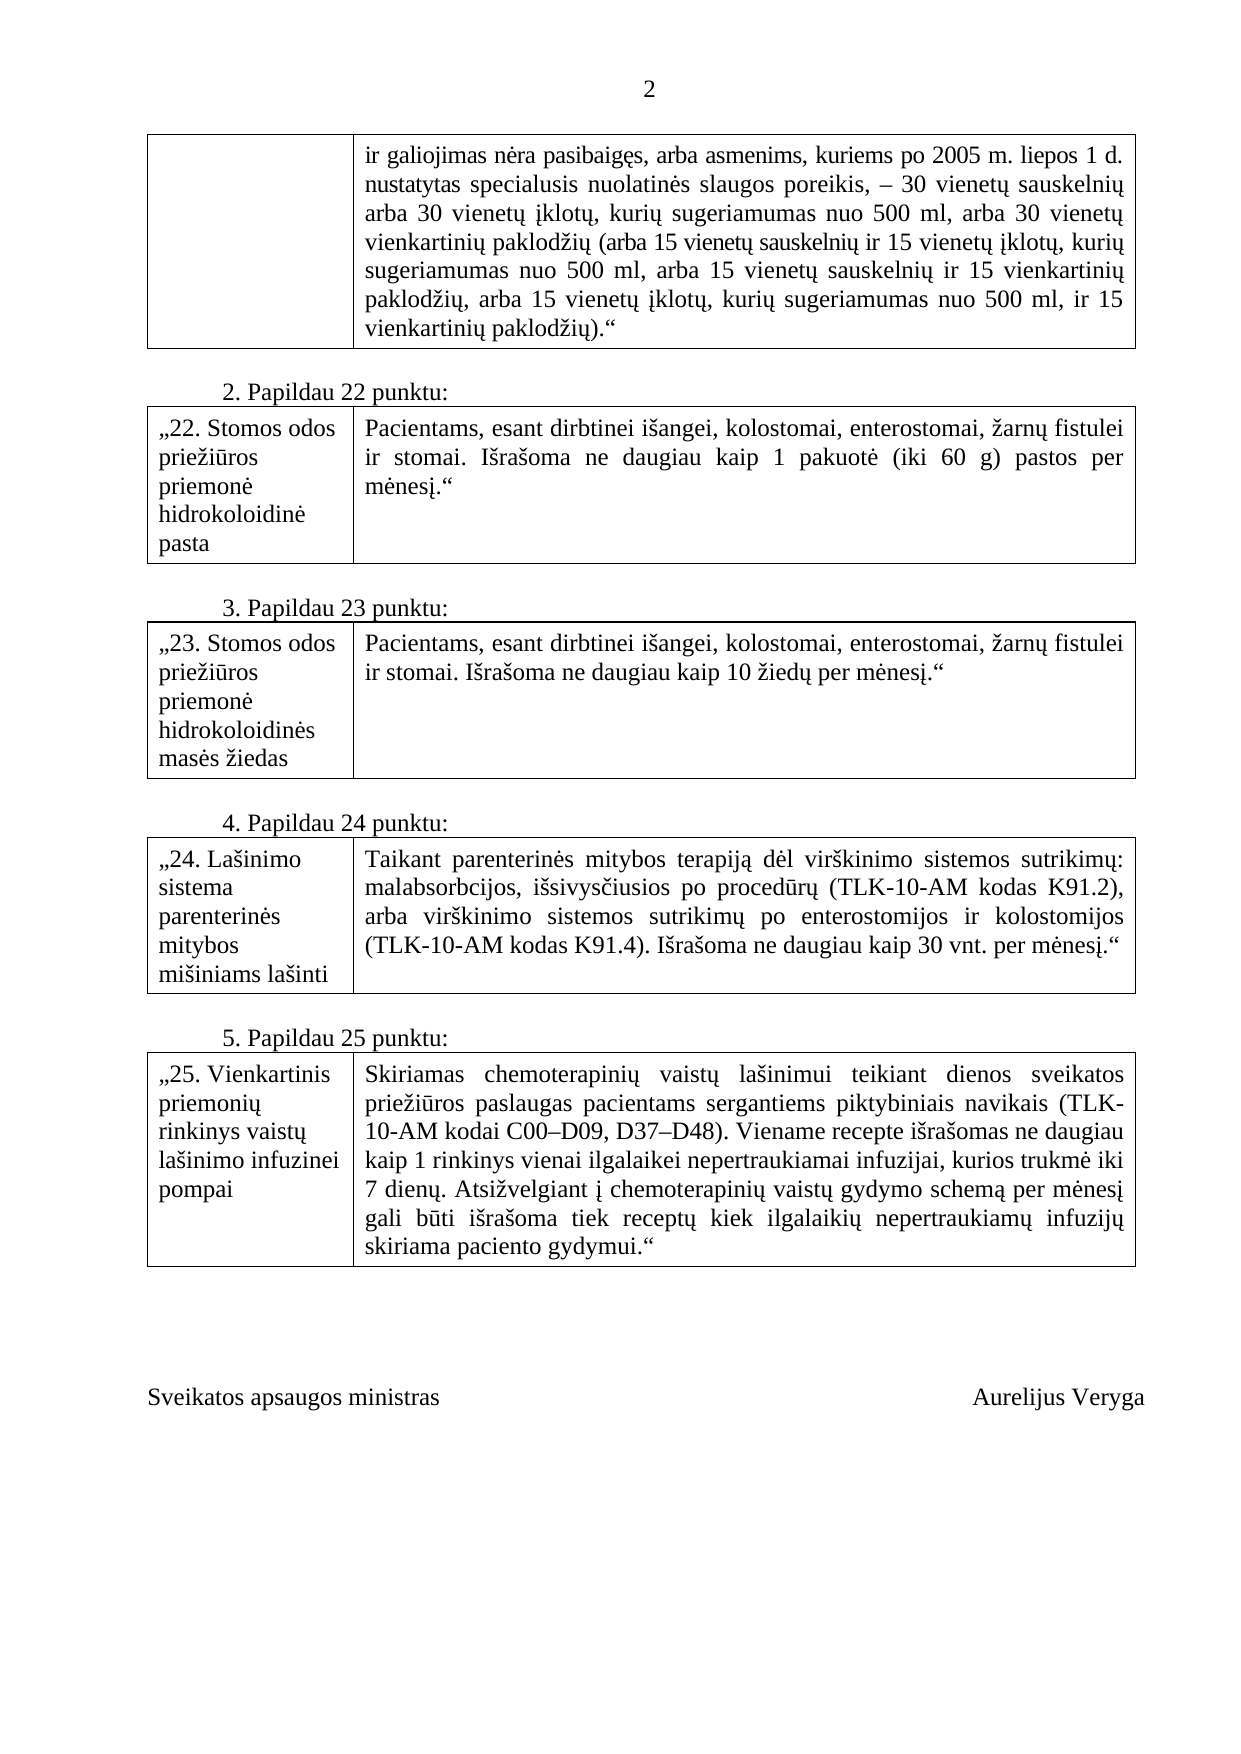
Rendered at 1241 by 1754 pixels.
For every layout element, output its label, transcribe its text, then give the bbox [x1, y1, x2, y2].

table_header „24. Lašinimo sistema parenterinės mitybos mišiniams lašinti [148, 838, 353, 993]
text 2. Papildau 22 punktu: [147, 377, 1152, 406]
table_header Taikant parenterinės mitybos terapiją dėl virškinimo sistemos sutrikimų: malabsorbcijos, išsivysčiusios po procedūrų (TLK-10-AM kodas K91.2), arba virškinimo sistemos sutrikimų po enterostomijos ir kolostomijos (TLK-10-AM kodas K91.4). Išrašoma ne daugiau kaip 30 vnt. per mėnesį.“ [354, 838, 1135, 993]
table_header „23. Stomos odos priežiūros priemonė hidrokoloidinės masės žiedas [148, 623, 353, 778]
text 5. Papildau 25 punktu: [147, 1023, 1152, 1052]
table_header „25. Vienkartinis priemonių rinkinys vaistų lašinimo infuzinei pompai [148, 1053, 353, 1266]
table_header Pacientams, esant dirbtinei išangei, kolostomai, enterostomai, žarnų fistulei ir stomai. Išrašoma ne daugiau kaip 10 žiedų per mėnesį.“ [354, 623, 1135, 778]
table_header „22. Stomos odos priežiūros priemonė hidrokoloidinė pasta [148, 407, 353, 563]
text 4. Papildau 24 punktu: [147, 808, 1152, 837]
text 3. Papildau 23 punktu: [147, 593, 1152, 621]
text Sveikatos apsaugos ministras Aurelijus Veryga [147, 1382, 1152, 1411]
table_header Pacientams, esant dirbtinei išangei, kolostomai, enterostomai, žarnų fistulei ir stomai. Išrašoma ne daugiau kaip 1 pakuotė (iki 60 g) pastos per mėnesį.“ [354, 407, 1135, 563]
table_header [148, 135, 353, 348]
table_header ir galiojimas nėra pasibaigęs, arba asmenims, kuriems po 2005 m. liepos 1 d. nustatytas specialusis nuolatinės slaugos poreikis, – 30 vienetų sauskelnių arba 30 vienetų įklotų, kurių sugeriamumas nuo 500 ml, arba 30 vienetų vienkartinių paklodžių (arba 15 vienetų sauskelnių ir 15 vienetų įklotų, kurių sugeriamumas nuo 500 ml, arba 15 vienetų sauskelnių ir 15 vienkartinių paklodžių, arba 15 vienetų įklotų, kurių sugeriamumas nuo 500 ml, ir 15 vienkartinių paklodžių).“ [354, 135, 1135, 348]
table_header Skiriamas chemoterapinių vaistų lašinimui teikiant dienos sveikatos priežiūros paslaugas pacientams sergantiems piktybiniais navikais (TLK-10-AM kodai C00–D09, D37–D48). Viename recepte išrašomas ne daugiau kaip 1 rinkinys vienai ilgalaikei nepertraukiamai infuzijai, kurios trukmė iki 7 dienų. Atsižvelgiant į chemoterapinių vaistų gydymo schemą per mėnesį gali būti išrašoma tiek receptų kiek ilgalaikių nepertraukiamų infuzijų skiriama paciento gydymui.“ [354, 1053, 1135, 1266]
